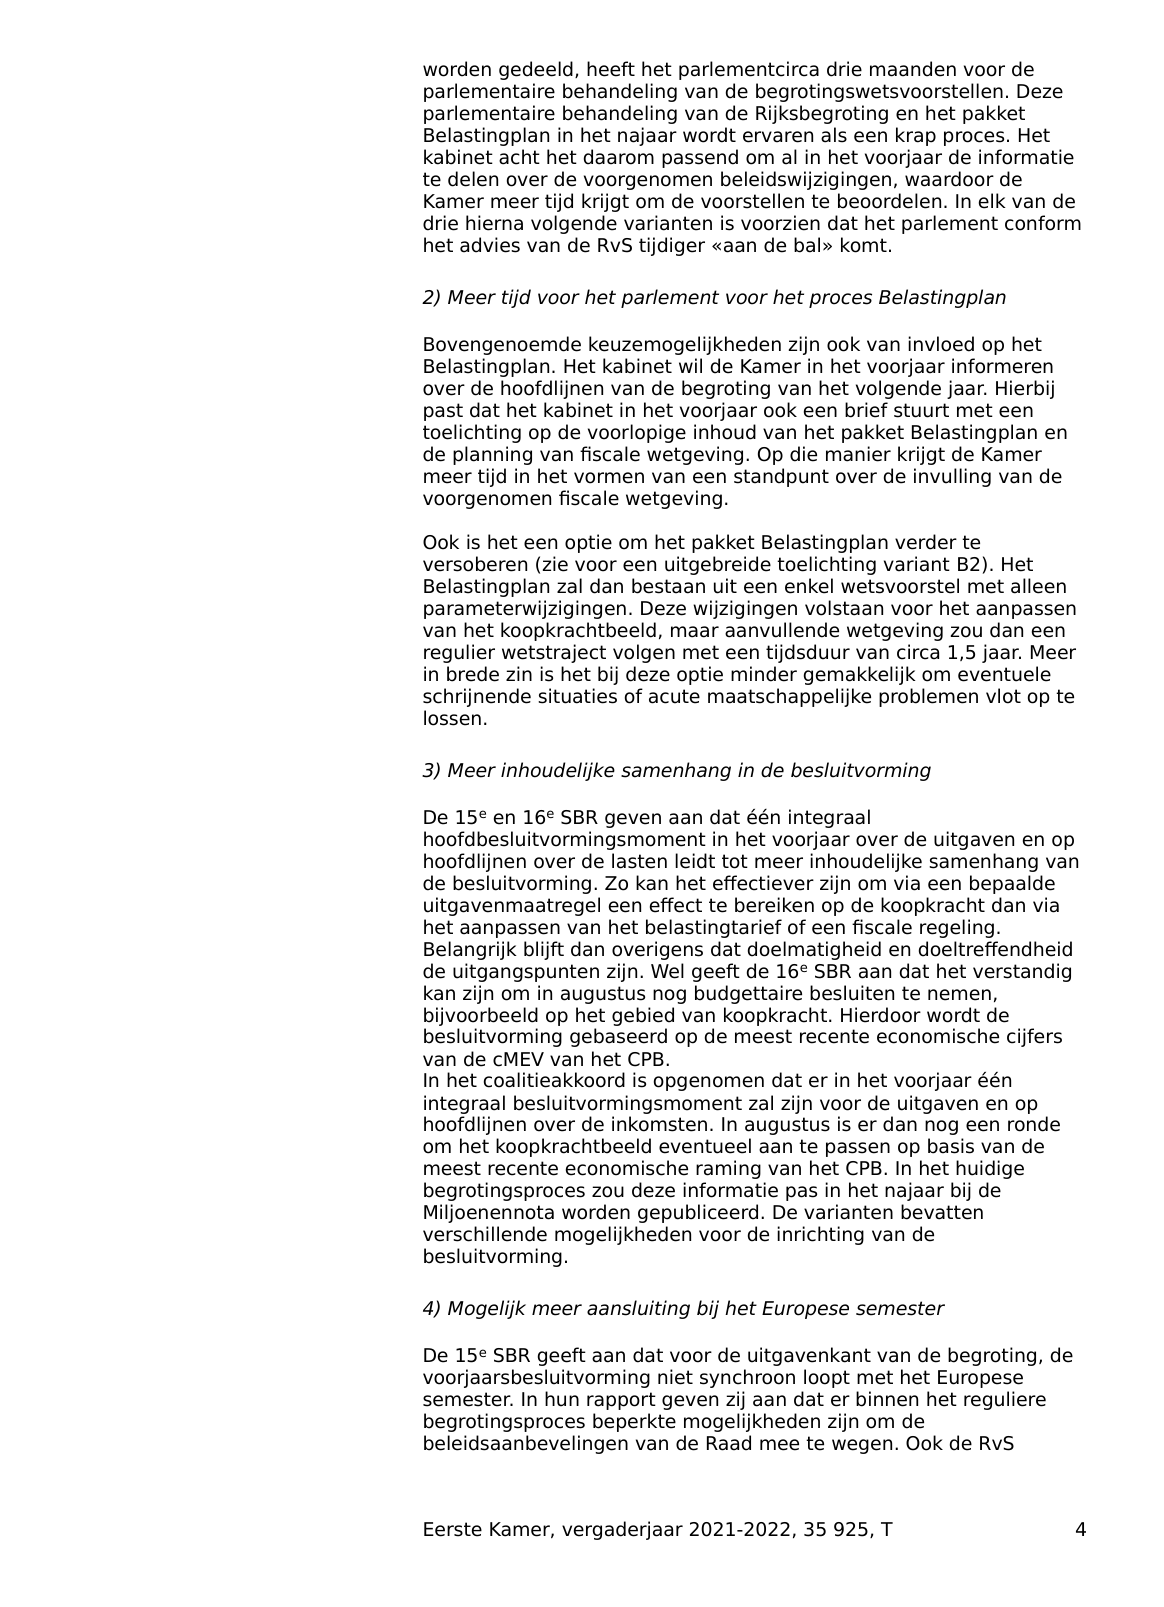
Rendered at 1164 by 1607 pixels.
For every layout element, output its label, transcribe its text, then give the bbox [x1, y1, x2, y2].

subtitle 4) Mogelijk meer aansluiting bij het Europese semester [422, 1298, 1087, 1320]
text De 15e SBR geeft aan dat voor de uitgavenkant van de begroting, de voorjaarsbesluitvorming niet synchroon loopt met het Europese semester. In hun rapport geven zij aan dat er binnen het reguliere begrotingsproces beperkte mogelijkheden zijn om de beleidsaanbevelingen van de Raad mee te wegen. Ook de RvS [422, 1345, 1087, 1455]
text Bovengenoemde keuzemogelijkheden zijn ook van invloed op het Belastingplan. Het kabinet wil de Kamer in het voorjaar informeren over de hoofdlijnen van de begroting van het volgende jaar. Hierbij past dat het kabinet in het voorjaar ook een brief stuurt met een toelichting op de voorlopige inhoud van het pakket Belastingplan en de planning van fiscale wetgeving. Op die manier krijgt de Kamer meer tijd in het vormen van een standpunt over de invulling van de voorgenomen fiscale wetgeving. [422, 334, 1087, 510]
text worden gedeeld, heeft het parlementcirca drie maanden voor de parlementaire behandeling van de begrotingswetsvoorstellen. Deze parlementaire behandeling van de Rijksbegroting en het pakket Belastingplan in het najaar wordt ervaren als een krap proces. Het kabinet acht het daarom passend om al in het voorjaar de informatie te delen over de voorgenomen beleidswijzigingen, waardoor de Kamer meer tijd krijgt om de voorstellen te beoordelen. In elk van de drie hierna volgende varianten is voorzien dat het parlement conform het advies van de RvS tijdiger «aan de bal» komt. [422, 59, 1087, 257]
text In het coalitieakkoord is opgenomen dat er in het voorjaar één integraal besluitvormingsmoment zal zijn voor de uitgaven en op hoofdlijnen over de inkomsten. In augustus is er dan nog een ronde om het koopkrachtbeeld eventueel aan te passen op basis van de meest recente economische raming van het CPB. In het huidige begrotingsproces zou deze informatie pas in het najaar bij de Miljoenennota worden gepubliceerd. De varianten bevatten verschillende mogelijkheden voor de inrichting van de besluitvorming. [422, 1070, 1087, 1268]
subtitle 2) Meer tijd voor het parlement voor het proces Belastingplan [422, 287, 1087, 309]
subtitle 3) Meer inhoudelijke samenhang in de besluitvorming [422, 760, 1087, 782]
text De 15e en 16e SBR geven aan dat één integraal hoofdbesluitvormingsmoment in het voorjaar over de uitgaven en op hoofdlijnen over de lasten leidt tot meer inhoudelijke samenhang van de besluitvorming. Zo kan het effectiever zijn om via een bepaalde uitgavenmaatregel een effect te bereiken op de koopkracht dan via het aanpassen van het belastingtarief of een fiscale regeling. Belangrijk blijft dan overigens dat doelmatigheid en doeltreffendheid de uitgangspunten zijn. Wel geeft de 16e SBR aan dat het verstandig kan zijn om in augustus nog budgettaire besluiten te nemen, bijvoorbeeld op het gebied van koopkracht. Hierdoor wordt de besluitvorming gebaseerd op de meest recente economische cijfers van de cMEV van het CPB. [422, 807, 1087, 1070]
text Ook is het een optie om het pakket Belastingplan verder te versoberen (zie voor een uitgebreide toelichting variant B2). Het Belastingplan zal dan bestaan uit een enkel wetsvoorstel met alleen parameterwijzigingen. Deze wijzigingen volstaan voor het aanpassen van het koopkrachtbeeld, maar aanvullende wetgeving zou dan een regulier wetstraject volgen met een tijdsduur van circa 1,5 jaar. Meer in brede zin is het bij deze optie minder gemakkelijk om eventuele schrijnende situaties of acute maatschappelijke problemen vlot op te lossen. [422, 532, 1087, 730]
